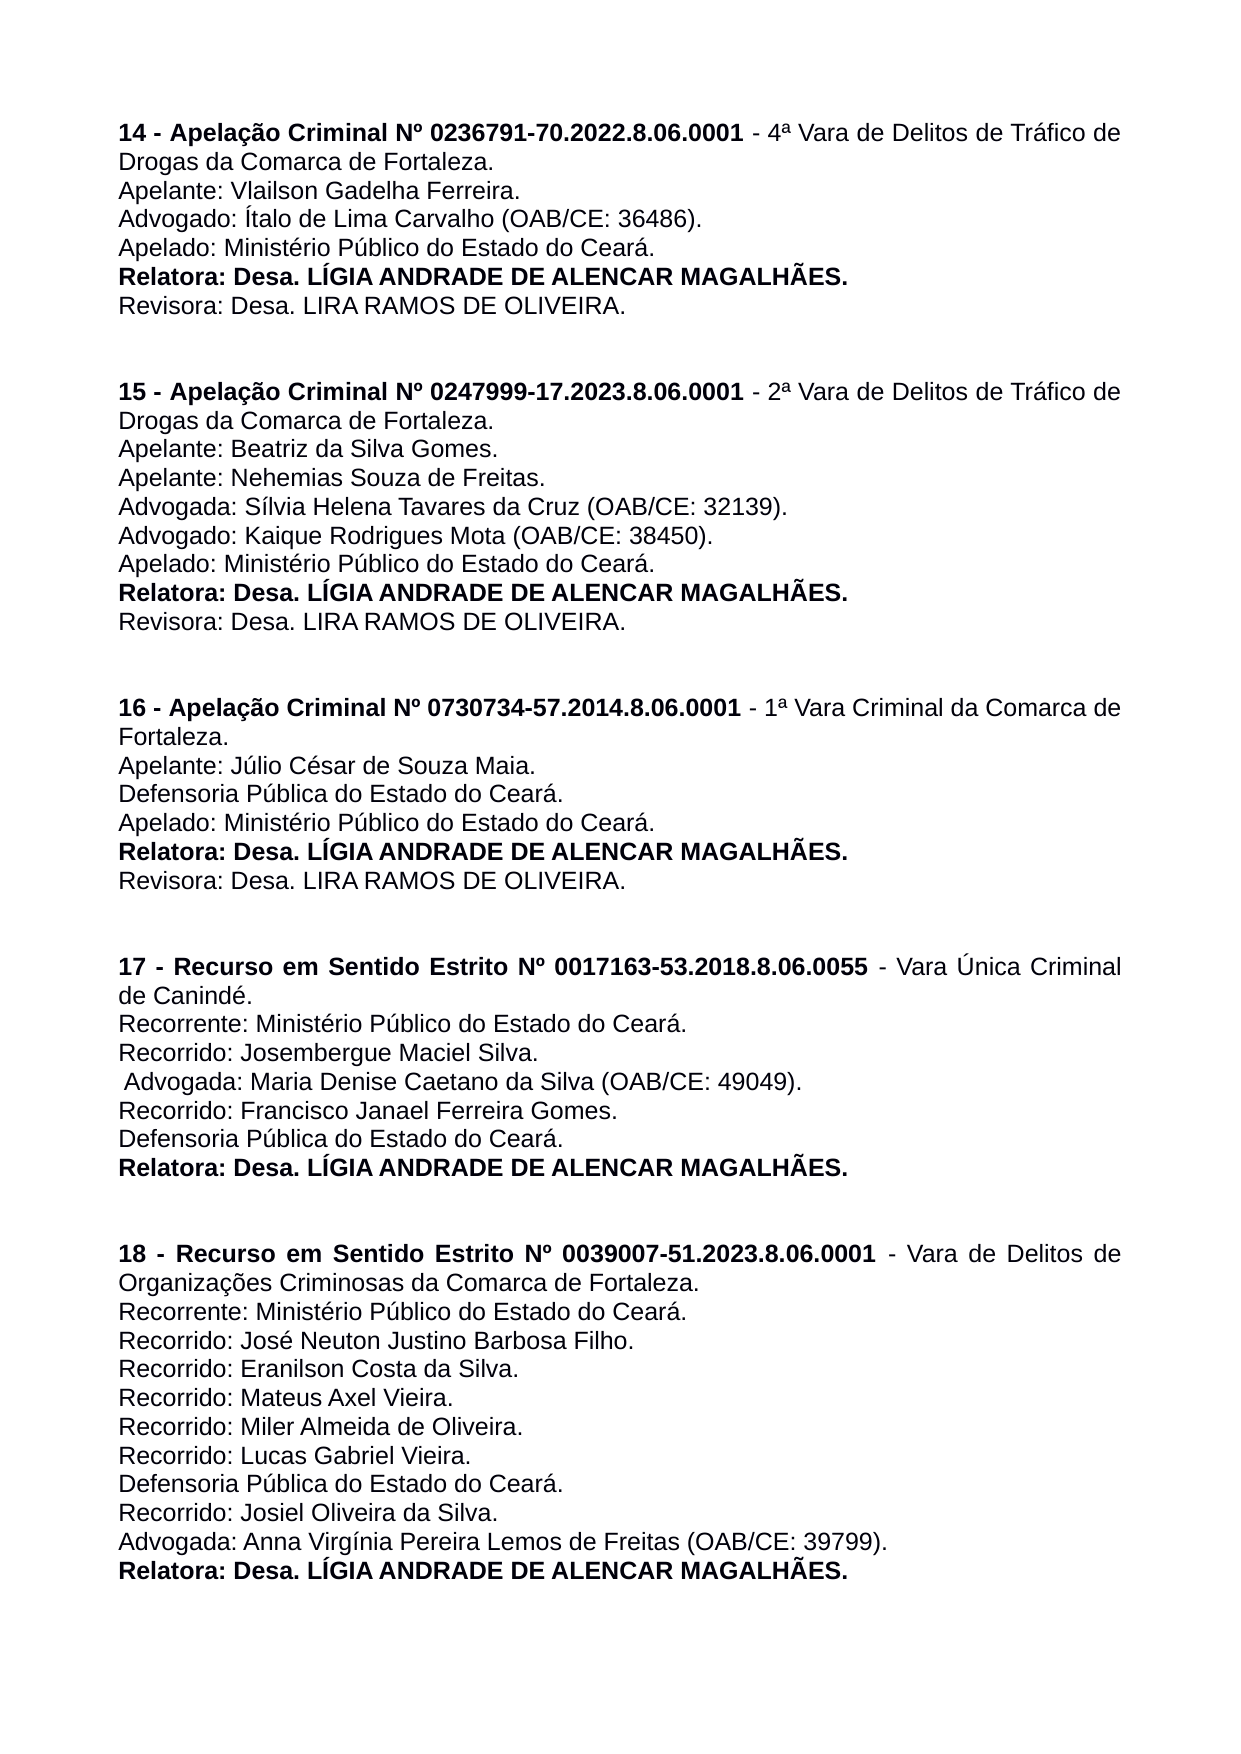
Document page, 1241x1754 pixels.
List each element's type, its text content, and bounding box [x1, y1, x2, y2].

text Relatora: Desa. LÍGIA ANDRADE DE ALENCAR MAGALHÃES. [118, 262, 1122, 291]
text Recorrido: Mateus Axel Vieira. [118, 1383, 1122, 1412]
text 14 - Apelação Criminal Nº 0236791-70.2022.8.06.0001 - 4ª Vara de Delitos de Tráfico de Drogas da Comarca de Fortaleza. [118, 118, 1122, 176]
text Defensoria Pública do Estado do Ceará. [118, 1469, 1122, 1498]
text Apelante: Nehemias Souza de Freitas. [118, 463, 1122, 492]
text Recorrido: Miler Almeida de Oliveira. [118, 1412, 1122, 1441]
text Advogada: Maria Denise Caetano da Silva (OAB/CE: 49049). [118, 1067, 1122, 1096]
text Recorrido: Eranilson Costa da Silva. [118, 1354, 1122, 1383]
text Relatora: Desa. LÍGIA ANDRADE DE ALENCAR MAGALHÃES. [118, 837, 1122, 866]
text Apelante: Vlailson Gadelha Ferreira. [118, 176, 1122, 204]
text 16 - Apelação Criminal Nº 0730734-57.2014.8.06.0001 - 1ª Vara Criminal da Comarca de Fortaleza. [118, 693, 1122, 751]
text Revisora: Desa. LIRA RAMOS DE OLIVEIRA. [118, 866, 1122, 894]
text Recorrido: Francisco Janael Ferreira Gomes. [118, 1096, 1122, 1124]
text Apelado: Ministério Público do Estado do Ceará. [118, 549, 1122, 578]
text Advogado: Kaique Rodrigues Mota (OAB/CE: 38450). [118, 521, 1122, 549]
text Apelado: Ministério Público do Estado do Ceará. [118, 808, 1122, 837]
text Relatora: Desa. LÍGIA ANDRADE DE ALENCAR MAGALHÃES. [118, 1153, 1122, 1182]
text 17 - Recurso em Sentido Estrito Nº 0017163-53.2018.8.06.0055 - Vara Única Criminal de Canindé. [118, 952, 1122, 1009]
text Recorrente: Ministério Público do Estado do Ceará. [118, 1009, 1122, 1038]
text Advogada: Anna Virgínia Pereira Lemos de Freitas (OAB/CE: 39799). [118, 1527, 1122, 1556]
text Recorrido: Lucas Gabriel Vieira. [118, 1441, 1122, 1469]
text Relatora: Desa. LÍGIA ANDRADE DE ALENCAR MAGALHÃES. [118, 1556, 1122, 1584]
text Relatora: Desa. LÍGIA ANDRADE DE ALENCAR MAGALHÃES. [118, 578, 1122, 607]
text Recorrido: Josembergue Maciel Silva. [118, 1038, 1122, 1067]
text Defensoria Pública do Estado do Ceará. [118, 1124, 1122, 1153]
text Advogado: Ítalo de Lima Carvalho (OAB/CE: 36486). [118, 204, 1122, 233]
text 18 - Recurso em Sentido Estrito Nº 0039007-51.2023.8.06.0001 - Vara de Delitos de Organizações Criminosas da Comarca de Fortaleza. [118, 1239, 1122, 1297]
text Recorrido: Josiel Oliveira da Silva. [118, 1498, 1122, 1527]
text Revisora: Desa. LIRA RAMOS DE OLIVEIRA. [118, 607, 1122, 636]
text Apelante: Júlio César de Souza Maia. [118, 751, 1122, 779]
text Apelante: Beatriz da Silva Gomes. [118, 434, 1122, 463]
text Apelado: Ministério Público do Estado do Ceará. [118, 233, 1122, 262]
text 15 - Apelação Criminal Nº 0247999-17.2023.8.06.0001 - 2ª Vara de Delitos de Tráfico de Drogas da Comarca de Fortaleza. [118, 377, 1122, 434]
text Recorrente: Ministério Público do Estado do Ceará. [118, 1297, 1122, 1326]
text Advogada: Sílvia Helena Tavares da Cruz (OAB/CE: 32139). [118, 492, 1122, 521]
text Defensoria Pública do Estado do Ceará. [118, 779, 1122, 808]
text Revisora: Desa. LIRA RAMOS DE OLIVEIRA. [118, 291, 1122, 319]
text Recorrido: José Neuton Justino Barbosa Filho. [118, 1326, 1122, 1354]
